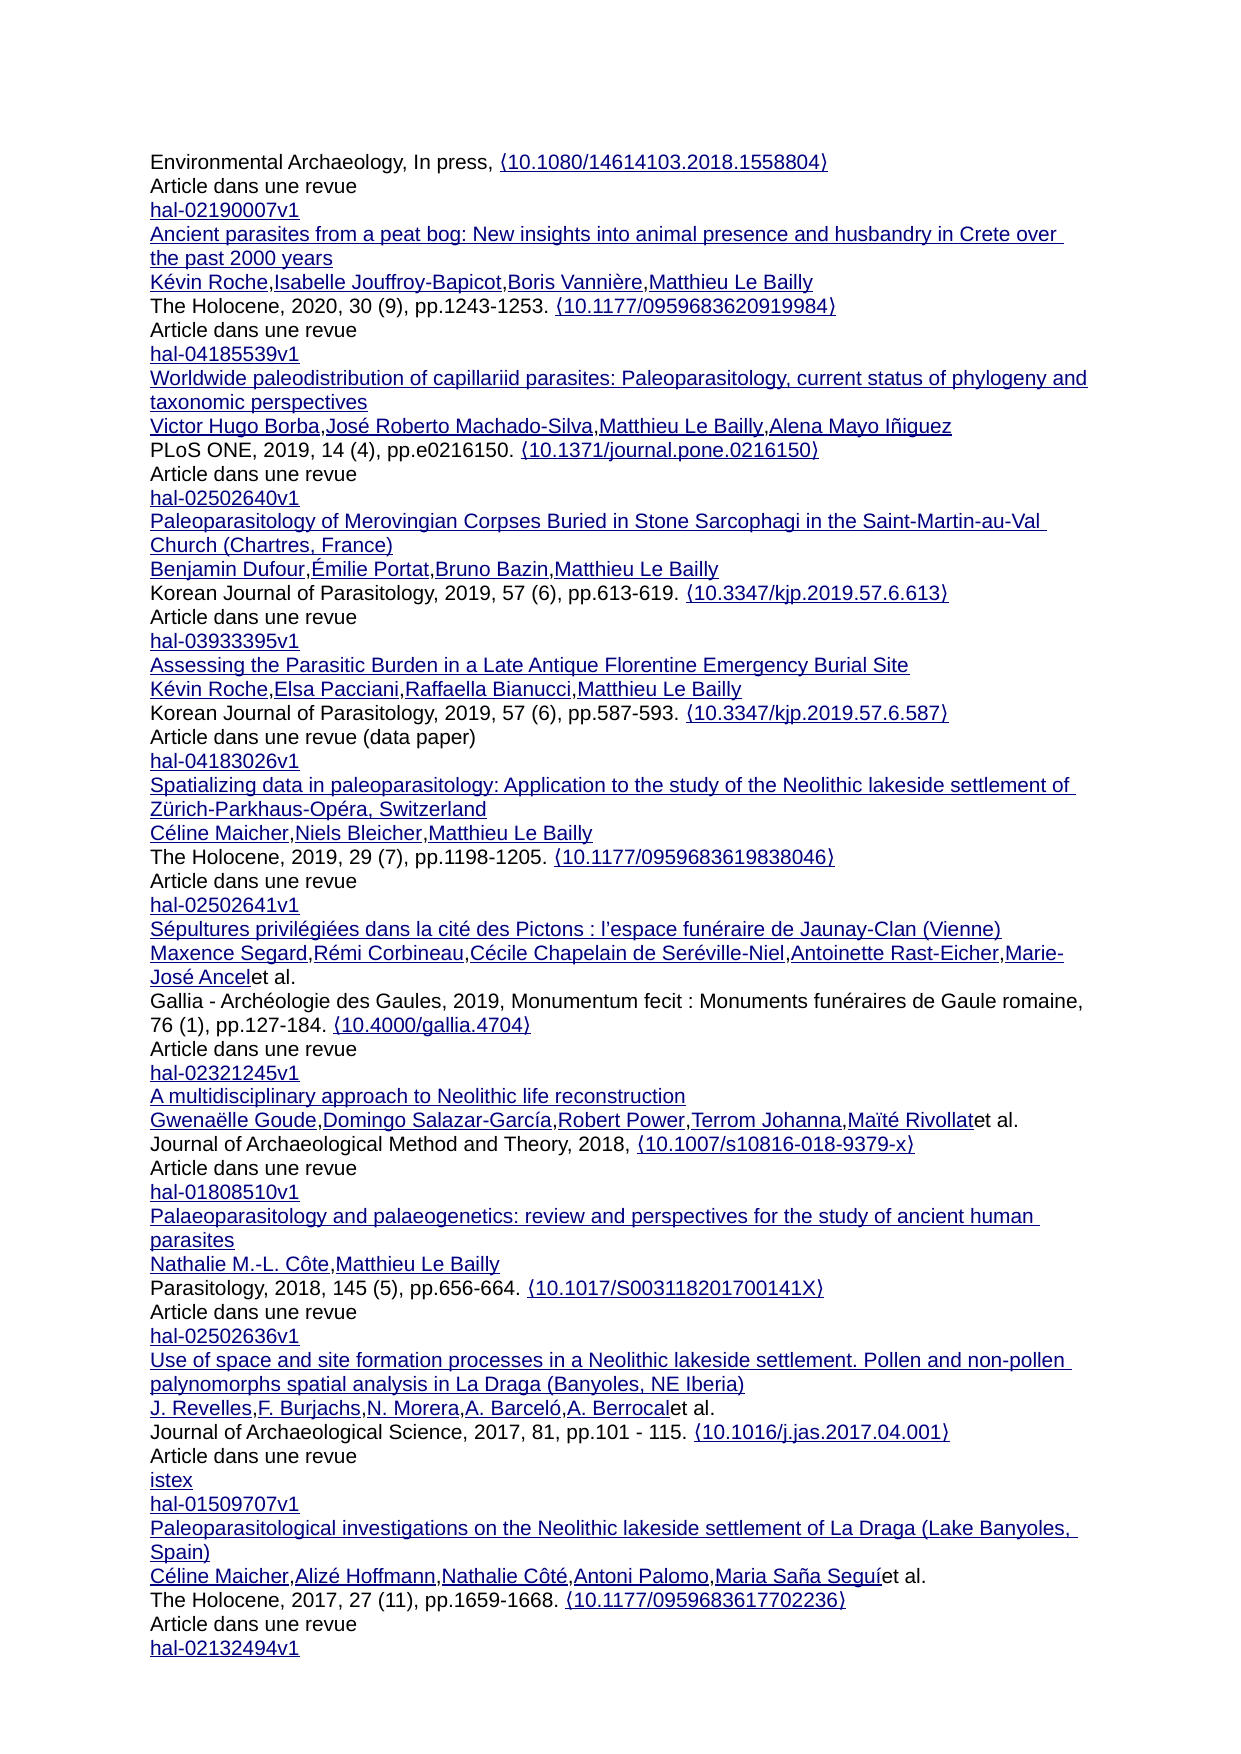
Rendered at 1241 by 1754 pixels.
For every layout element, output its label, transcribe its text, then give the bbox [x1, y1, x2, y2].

table_cell Environmental Archaeology, In press, ⟨10.1080/14614103.2018.1558804⟩ Article dans une revue hal-02190007v1 [150, 150, 1090, 222]
table_cell A multidisciplinary approach to Neolithic life reconstruction Gwenaëlle Goude,Domingo Salazar-García,Robert Power,Terrom Johanna,Maïté Rivollatet al. Journal of Archaeological Method and Theory, 2018, ⟨10.1007/s10816-018-9379-x⟩ Article dans une revue hal-01808510v1 [150, 1084, 1090, 1204]
table_cell Worldwide paleodistribution of capillariid parasites: Paleoparasitology, current status of phylogeny and taxonomic perspectives Victor Hugo Borba,José Roberto Machado-Silva,Matthieu Le Bailly,Alena Mayo Iñiguez PLoS ONE, 2019, 14 (4), pp.e0216150. ⟨10.1371/journal.pone.0216150⟩ Article dans une revue hal-02502640v1 [150, 366, 1090, 509]
table_cell Use of space and site formation processes in a Neolithic lakeside settlement. Pollen and non-pollen palynomorphs spatial analysis in La Draga (Banyoles, NE Iberia) J. Revelles,F. Burjachs,N. Morera,A. Barceló,A. Berrocalet al. Journal of Archaeological Science, 2017, 81, pp.101 - 115. ⟨10.1016/j.jas.2017.04.001⟩ Article dans une revue istex hal-01509707v1 [150, 1348, 1090, 1516]
table_cell Palaeoparasitology and palaeogenetics: review and perspectives for the study of ancient human parasites Nathalie M.-L. Côte,Matthieu Le Bailly Parasitology, 2018, 145 (5), pp.656-664. ⟨10.1017/S003118201700141X⟩ Article dans une revue hal-02502636v1 [150, 1204, 1090, 1348]
table_cell Assessing the Parasitic Burden in a Late Antique Florentine Emergency Burial Site Kévin Roche,Elsa Pacciani,Raffaella Bianucci,Matthieu Le Bailly Korean Journal of Parasitology, 2019, 57 (6), pp.587-593. ⟨10.3347/kjp.2019.57.6.587⟩ Article dans une revue (data paper) hal-04183026v1 [150, 653, 1090, 773]
table_cell Paleoparasitological investigations on the Neolithic lakeside settlement of La Draga (Lake Banyoles, Spain) Céline Maicher,Alizé Hoffmann,Nathalie Côté,Antoni Palomo,Maria Saña Seguíet al. The Holocene, 2017, 27 (11), pp.1659-1668. ⟨10.1177/0959683617702236⟩ Article dans une revue hal-02132494v1 [150, 1516, 1090, 1659]
table_cell Ancient parasites from a peat bog: New insights into animal presence and husbandry in Crete over the past 2000 years Kévin Roche,Isabelle Jouffroy-Bapicot,Boris Vannière,Matthieu Le Bailly The Holocene, 2020, 30 (9), pp.1243-1253. ⟨10.1177/0959683620919984⟩ Article dans une revue hal-04185539v1 [150, 222, 1090, 366]
table_cell Spatializing data in paleoparasitology: Application to the study of the Neolithic lakeside settlement of Zürich-Parkhaus-Opéra, Switzerland Céline Maicher,Niels Bleicher,Matthieu Le Bailly The Holocene, 2019, 29 (7), pp.1198-1205. ⟨10.1177/0959683619838046⟩ Article dans une revue hal-02502641v1 [150, 773, 1090, 917]
table_cell Paleoparasitology of Merovingian Corpses Buried in Stone Sarcophagi in the Saint-Martin-au-Val Church (Chartres, France) Benjamin Dufour,Émilie Portat,Bruno Bazin,Matthieu Le Bailly Korean Journal of Parasitology, 2019, 57 (6), pp.613-619. ⟨10.3347/kjp.2019.57.6.613⟩ Article dans une revue hal-03933395v1 [150, 509, 1090, 653]
table_cell Sépultures privilégiées dans la cité des Pictons : l’espace funéraire de Jaunay-Clan (Vienne) Maxence Segard,Rémi Corbineau,Cécile Chapelain de Seréville-Niel,Antoinette Rast-Eicher,Marie-José Ancelet al. Gallia - Archéologie des Gaules, 2019, Monumentum fecit : Monuments funéraires de Gaule romaine, 76 (1), pp.127-184. ⟨10.4000/gallia.4704⟩ Article dans une revue hal-02321245v1 [150, 917, 1090, 1084]
